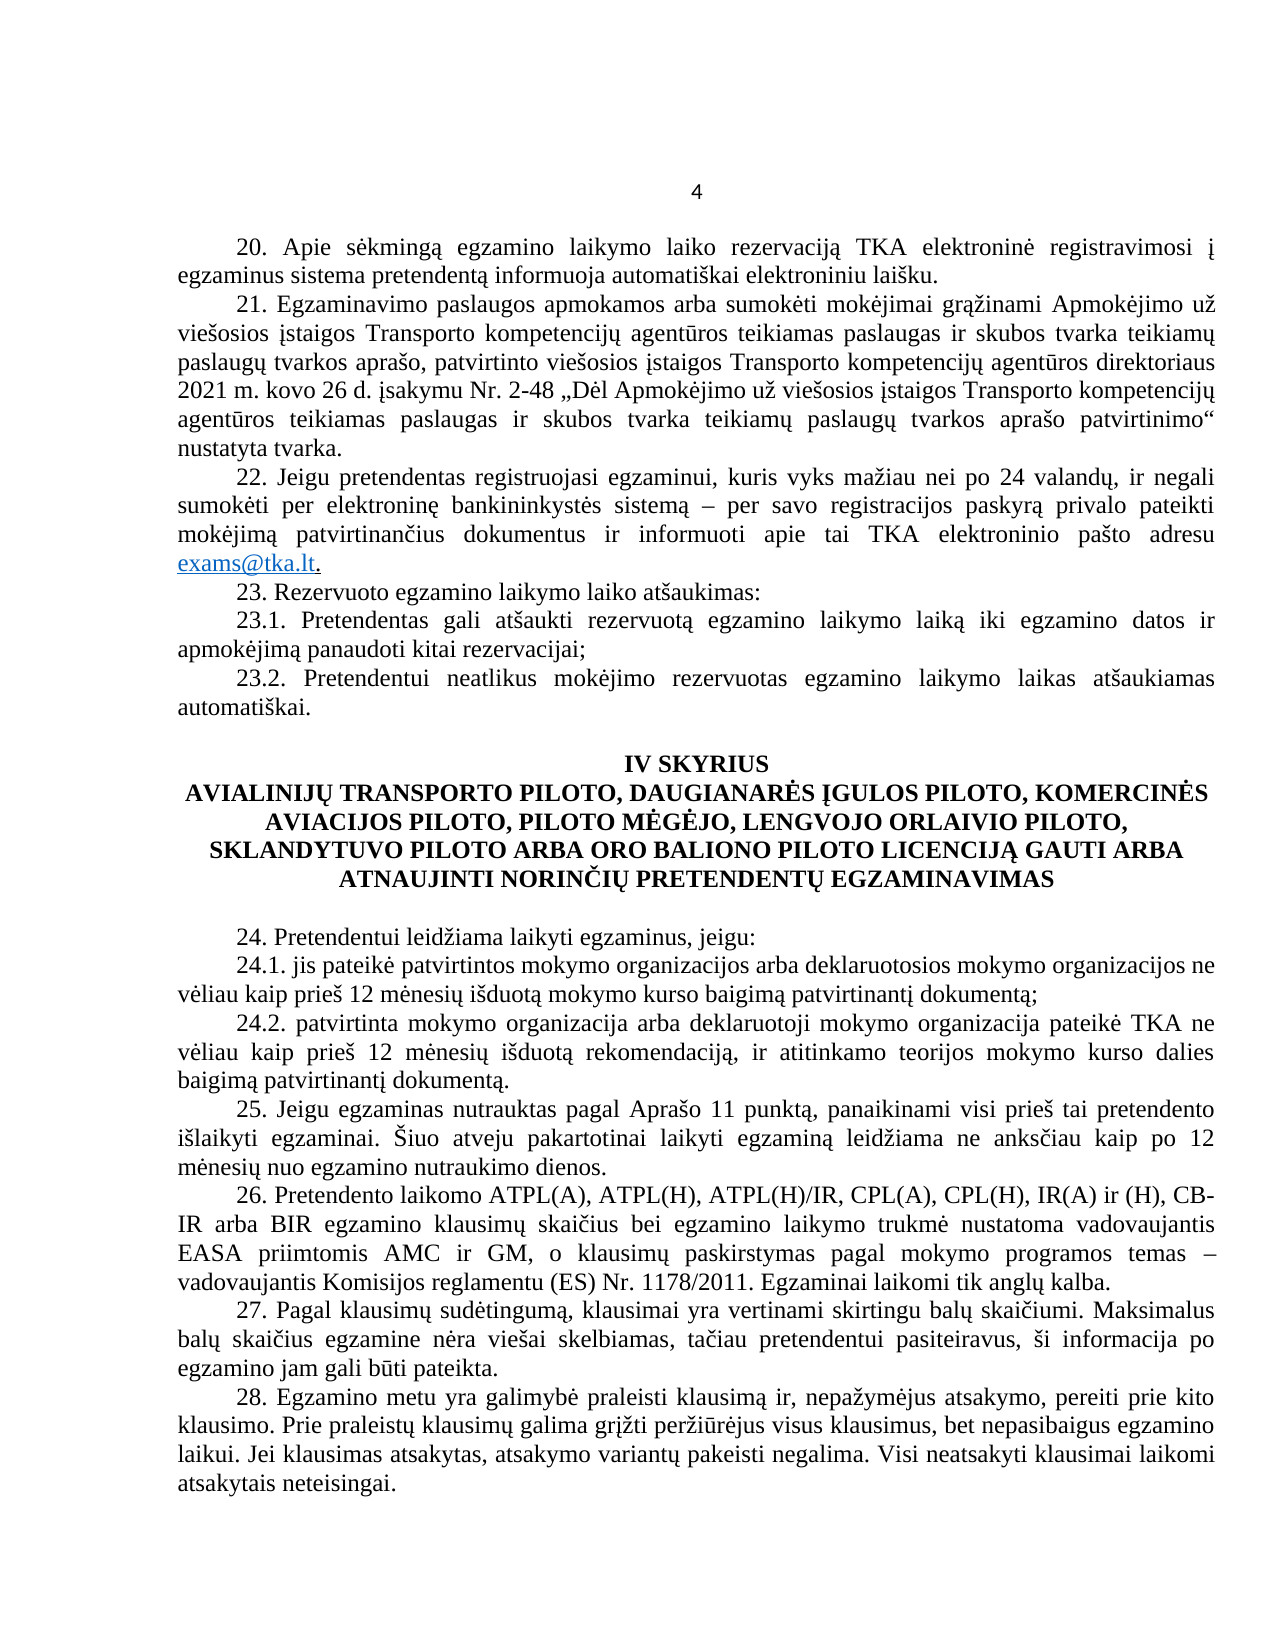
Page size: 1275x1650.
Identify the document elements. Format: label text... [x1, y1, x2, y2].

text 24.1. jis pateikė patvirtintos mokymo organizacijos arba deklaruotosios mokymo organizacijos ne vėliau kaip prieš 12 mėnesių išduotą mokymo kurso baigimą patvirtinantį dokumentą; [177, 950, 1216, 1008]
text 21. Egzaminavimo paslaugos apmokamos arba sumokėti mokėjimai grąžinami Apmokėjimo už viešosios įstaigos Transporto kompetencijų agentūros teikiamas paslaugas ir skubos tvarka teikiamų paslaugų tvarkos aprašo, patvirtinto viešosios įstaigos Transporto kompetencijų agentūros direktoriaus 2021 m. kovo 26 d. įsakymu Nr. 2-48 „Dėl Apmokėjimo už viešosios įstaigos Transporto kompetencijų agentūros teikiamas paslaugas ir skubos tvarka teikiamų paslaugų tvarkos aprašo patvirtinimo“ nustatyta tvarka. [177, 289, 1216, 462]
text AVIALINIJŲ TRANSPORTO PILOTO, DAUGIANARĖS ĮGULOS PILOTO, KOMERCINĖS AVIACIJOS PILOTO, PILOTO MĖGĖJO, LENGVOJO ORLAIVIO PILOTO, SKLANDYTUVO PILOTO ARBA ORO BALIONO PILOTO LICENCIJĄ GAUTI ARBA ATNAUJINTI NORINČIŲ PRETENDENTŲ EGZAMINAVIMAS [177, 778, 1216, 893]
text 24.2. patvirtinta mokymo organizacija arba deklaruotoji mokymo organizacija pateikė TKA ne vėliau kaip prieš 12 mėnesių išduotą rekomendaciją, ir atitinkamo teorijos mokymo kurso dalies baigimą patvirtinantį dokumentą. [177, 1008, 1216, 1094]
text 28. Egzamino metu yra galimybė praleisti klausimą ir, nepažymėjus atsakymo, pereiti prie kito klausimo. Prie praleistų klausimų galima grįžti peržiūrėjus visus klausimus, bet nepasibaigus egzamino laikui. Jei klausimas atsakytas, atsakymo variantų pakeisti negalima. Visi neatsakyti klausimai laikomi atsakytais neteisingai. [177, 1382, 1216, 1497]
text 26. Pretendento laikomo ATPL(A), ATPL(H), ATPL(H)/IR, CPL(A), CPL(H), IR(A) ir (H), CB-IR arba BIR egzamino klausimų skaičius bei egzamino laikymo trukmė nustatoma vadovaujantis EASA priimtomis AMC ir GM, o klausimų paskirstymas pagal mokymo programos temas – vadovaujantis Komisijos reglamentu (ES) Nr. 1178/2011. Egzaminai laikomi tik anglų kalba. [177, 1180, 1216, 1295]
text 20. Apie sėkmingą egzamino laikymo laiko rezervaciją TKA elektroninė registravimosi į egzaminus sistema pretendentą informuoja automatiškai elektroniniu laišku. [177, 232, 1216, 289]
text 27. Pagal klausimų sudėtingumą, klausimai yra vertinami skirtingu balų skaičiumi. Maksimalus balų skaičius egzamine nėra viešai skelbiamas, tačiau pretendentui pasiteiravus, ši informacija po egzamino jam gali būti pateikta. [177, 1295, 1216, 1382]
text 25. Jeigu egzaminas nutrauktas pagal Aprašo 11 punktą, panaikinami visi prieš tai pretendento išlaikyti egzaminai. Šiuo atveju pakartotinai laikyti egzaminą leidžiama ne anksčiau kaip po 12 mėnesių nuo egzamino nutraukimo dienos. [177, 1094, 1216, 1180]
text 23. Rezervuoto egzamino laikymo laiko atšaukimas: [177, 577, 1216, 605]
text 22. Jeigu pretendentas registruojasi egzaminui, kuris vyks mažiau nei po 24 valandų, ir negali sumokėti per elektroninę bankininkystės sistemą – per savo registracijos paskyrą privalo pateikti mokėjimą patvirtinančius dokumentus ir informuoti apie tai TKA elektroninio pašto adresu exams@tka.lt. [177, 462, 1216, 577]
text 23.1. Pretendentas gali atšaukti rezervuotą egzamino laikymo laiką iki egzamino datos ir apmokėjimą panaudoti kitai rezervacijai; [177, 605, 1216, 663]
text IV SKYRIUS [177, 749, 1216, 778]
text 23.2. Pretendentui neatlikus mokėjimo rezervuotas egzamino laikymo laikas atšaukiamas automatiškai. [177, 663, 1216, 720]
text 24. Pretendentui leidžiama laikyti egzaminus, jeigu: [177, 922, 1216, 950]
